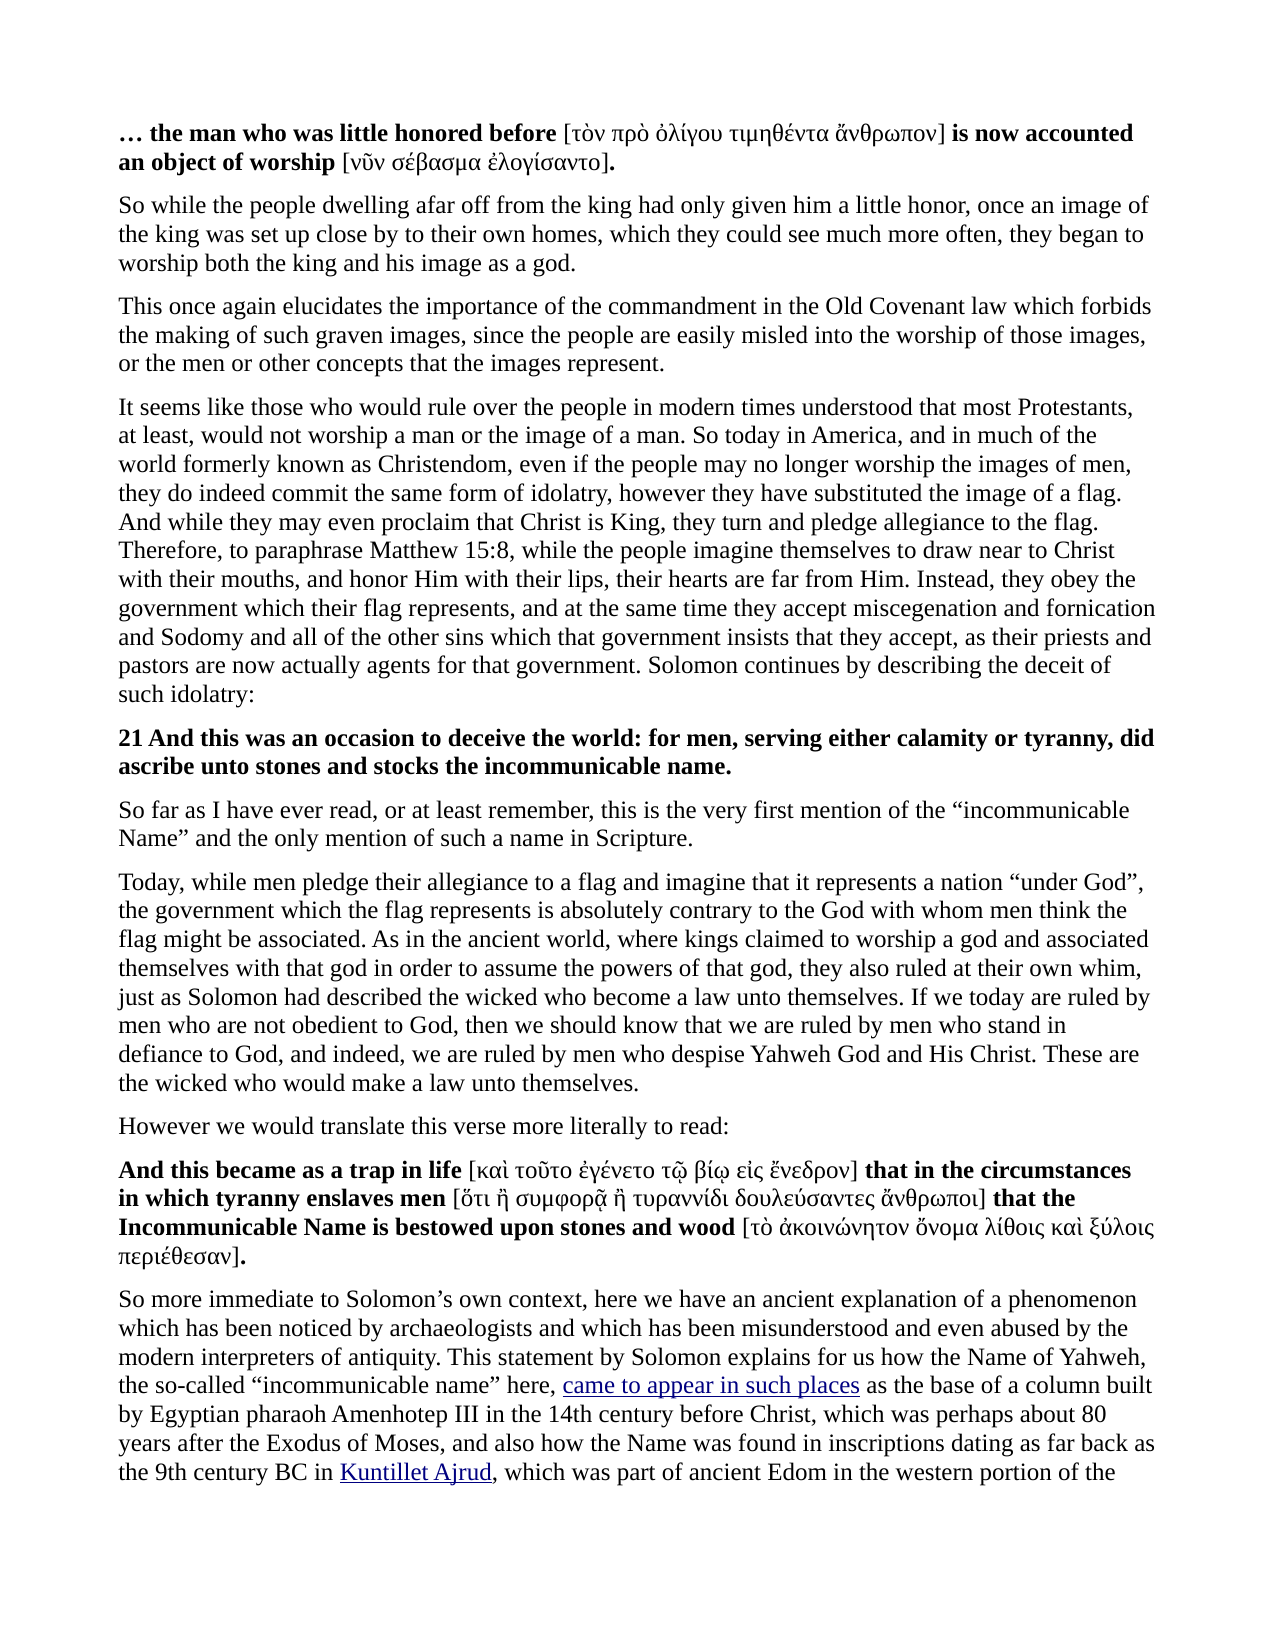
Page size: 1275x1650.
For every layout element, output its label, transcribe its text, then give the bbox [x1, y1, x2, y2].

text 21 And this was an occasion to deceive the world: for men, serving either calamity or tyranny, did ascribe unto stones and stocks the incommunicable name. [118, 723, 1157, 780]
text And this became as a trap in life [καὶ τοῦτο ἐγένετο τῷ βίῳ εἰς ἔνεδρον] that in the circumstances in which tyranny enslaves men [ὅτι ἢ συμφορᾷ ἢ τυραννίδι δουλεύσαντες ἄνθρωποι] that the Incommunicable Name is bestowed upon stones and wood [τὸ ἀκοινώνητον ὄνομα λίθοις καὶ ξύλοις περιέθεσαν]. [118, 1155, 1157, 1270]
text So while the people dwelling afar off from the king had only given him a little honor, once an image of the king was set up close by to their own homes, which they could see much more often, they began to worship both the king and his image as a god. [118, 190, 1157, 276]
text So far as I have ever read, or at least remember, this is the very first mention of the “incommunicable Name” and the only mention of such a name in Scripture. [118, 795, 1157, 852]
text However we would translate this verse more literally to read: [118, 1111, 1157, 1140]
text So more immediate to Solomon’s own context, here we have an ancient explanation of a phenomenon which has been noticed by archaeologists and which has been misunderstood and even abused by the modern interpreters of antiquity. This statement by Solomon explains for us how the Name of Yahweh, the so-called “incommunicable name” here, came to appear in such places as the base of a column built by Egyptian pharaoh Amenhotep III in the 14th century before Christ, which was perhaps about 80 years after the Exodus of Moses, and also how the Name was found in inscriptions dating as far back as the 9th century BC in Kuntillet Ajrud, which was part of ancient Edom in the western portion of the [118, 1284, 1157, 1486]
text … the man who was little honored before [τὸν πρὸ ὀλίγου τιμηθέντα ἄνθρωπον] is now accounted an object of worship [νῦν σέβασμα ἐλογίσαντο]. [118, 118, 1157, 176]
text This once again elucidates the importance of the commandment in the Old Covenant law which forbids the making of such graven images, since the people are easily misled into the worship of those images, or the men or other concepts that the images represent. [118, 291, 1157, 377]
text It seems like those who would rule over the people in modern times understood that most Protestants, at least, would not worship a man or the image of a man. So today in America, and in much of the world formerly known as Christendom, even if the people may no longer worship the images of men, they do indeed commit the same form of idolatry, however they have substituted the image of a flag. And while they may even proclaim that Christ is King, they turn and pledge allegiance to the flag. Therefore, to paraphrase Matthew 15:8, while the people imagine themselves to draw near to Christ with their mouths, and honor Him with their lips, their hearts are far from Him. Instead, they obey the government which their flag represents, and at the same time they accept miscegenation and fornication and Sodomy and all of the other sins which that government insists that they accept, as their priests and pastors are now actually agents for that government. Solomon continues by describing the deceit of such idolatry: [118, 392, 1157, 708]
text Today, while men pledge their allegiance to a flag and imagine that it represents a nation “under God”, the government which the flag represents is absolutely contrary to the God with whom men think the flag might be associated. As in the ancient world, where kings claimed to worship a god and associated themselves with that god in order to assume the powers of that god, they also ruled at their own whim, just as Solomon had described the wicked who become a law unto themselves. If we today are ruled by men who are not obedient to God, then we should know that we are ruled by men who stand in defiance to God, and indeed, we are ruled by men who despise Yahweh God and His Christ. These are the wicked who would make a law unto themselves. [118, 867, 1157, 1097]
